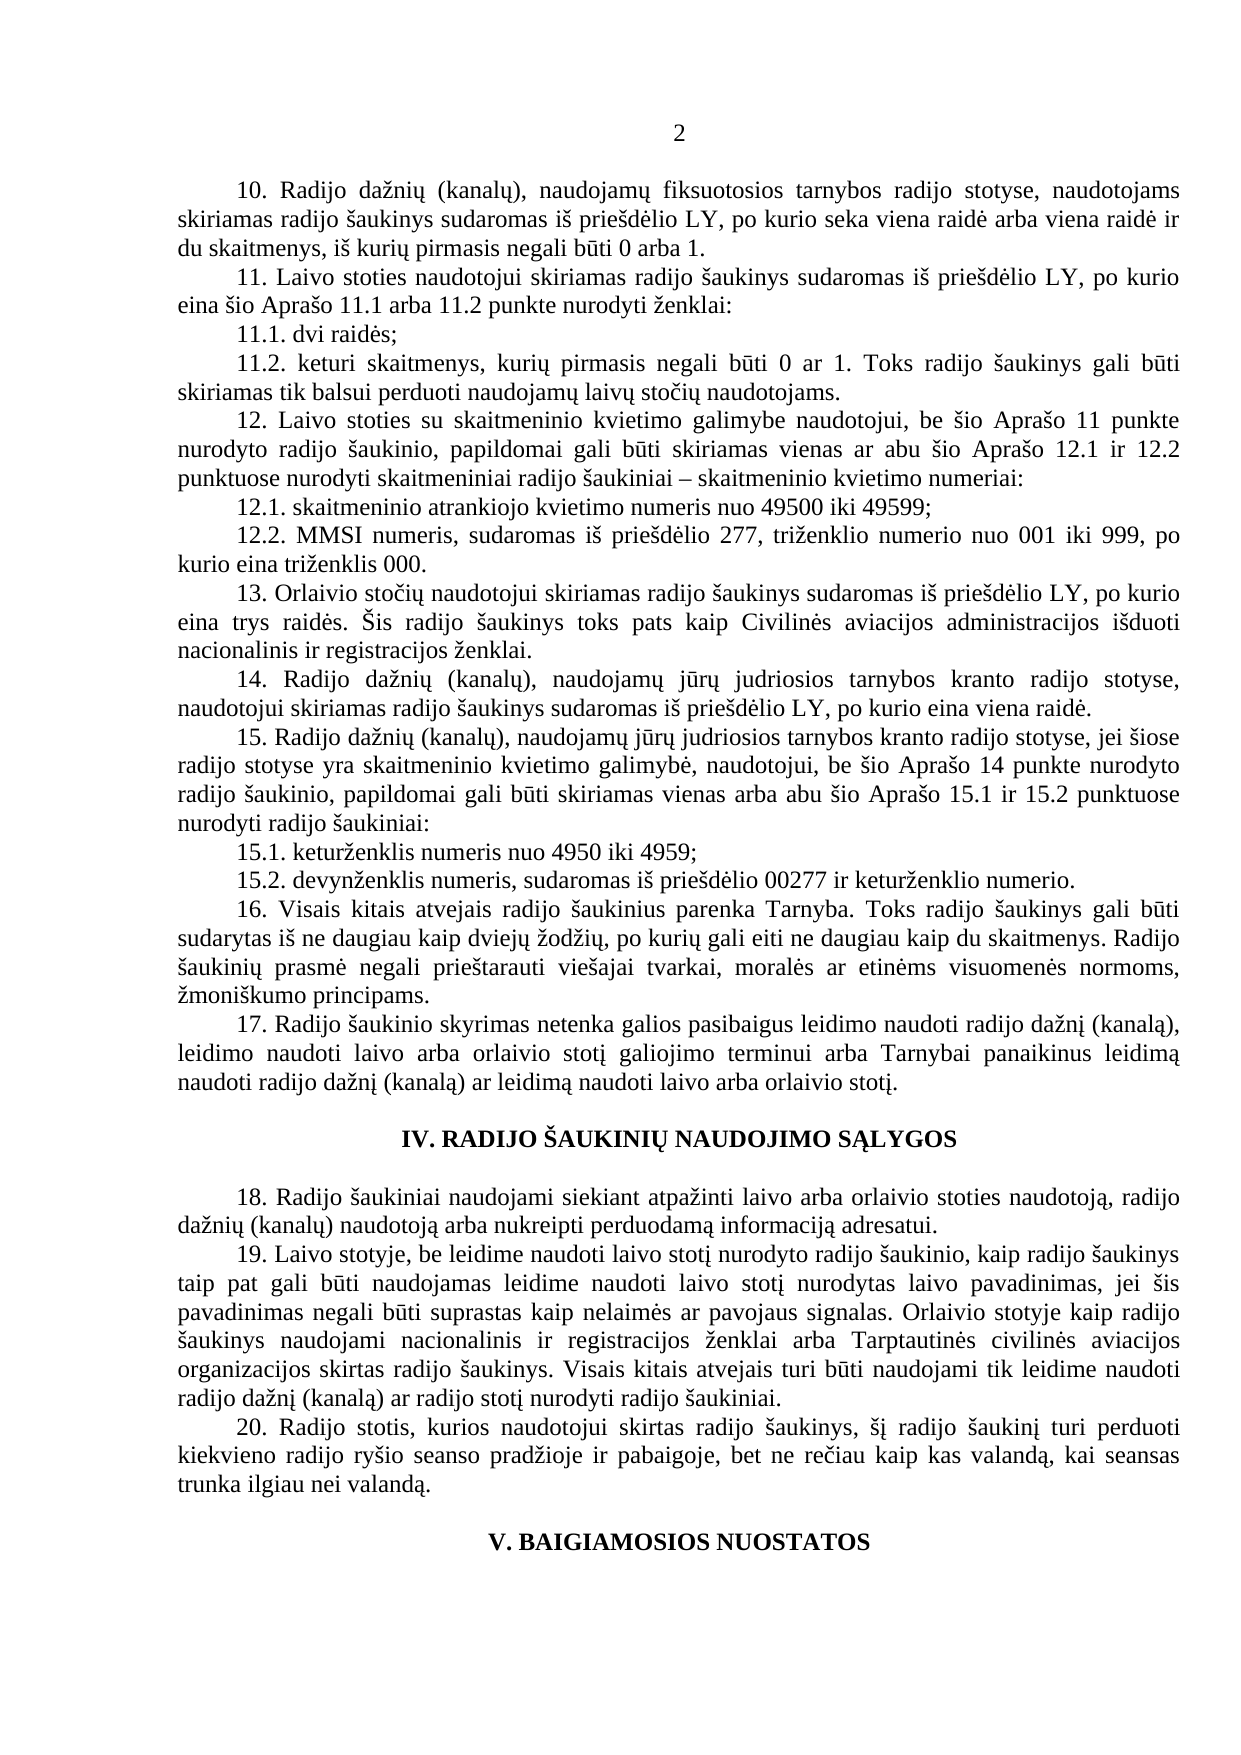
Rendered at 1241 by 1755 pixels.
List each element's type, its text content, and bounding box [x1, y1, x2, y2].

text IV. RADIJO ŠAUKINIŲ NAUDOJIMO SĄLYGOS [177, 1124, 1181, 1153]
text V. BAIGIAMOSIOS NUOSTATOS [177, 1527, 1181, 1556]
text 15. Radijo dažnių (kanalų), naudojamų jūrų judriosios tarnybos kranto radijo stotyse, jei šiose radijo stotyse yra skaitmeninio kvietimo galimybė, naudotojui, be šio Aprašo 14 punkte nurodyto radijo šaukinio, papildomai gali būti skiriamas vienas arba abu šio Aprašo 15.1 ir 15.2 punktuose nurodyti radijo šaukiniai: [177, 722, 1181, 837]
text 10. Radijo dažnių (kanalų), naudojamų fiksuotosios tarnybos radijo stotyse, naudotojams skiriamas radijo šaukinys sudaromas iš priešdėlio LY, po kurio seka viena raidė arba viena raidė ir du skaitmenys, iš kurių pirmasis negali būti 0 arba 1. [177, 176, 1181, 262]
text 20. Radijo stotis, kurios naudotojui skirtas radijo šaukinys, šį radijo šaukinį turi perduoti kiekvieno radijo ryšio seanso pradžioje ir pabaigoje, bet ne rečiau kaip kas valandą, kai seansas trunka ilgiau nei valandą. [177, 1412, 1181, 1498]
text 15.2. devynženklis numeris, sudaromas iš priešdėlio 00277 ir keturženklio numerio. [177, 866, 1181, 894]
text 19. Laivo stotyje, be leidime naudoti laivo stotį nurodyto radijo šaukinio, kaip radijo šaukinys taip pat gali būti naudojamas leidime naudoti laivo stotį nurodytas laivo pavadinimas, jei šis pavadinimas negali būti suprastas kaip nelaimės ar pavojaus signalas. Orlaivio stotyje kaip radijo šaukinys naudojami nacionalinis ir registracijos ženklai arba Tarptautinės civilinės aviacijos organizacijos skirtas radijo šaukinys. Visais kitais atvejais turi būti naudojami tik leidime naudoti radijo dažnį (kanalą) ar radijo stotį nurodyti radijo šaukiniai. [177, 1239, 1181, 1412]
text 17. Radijo šaukinio skyrimas netenka galios pasibaigus leidimo naudoti radijo dažnį (kanalą), leidimo naudoti laivo arba orlaivio stotį galiojimo terminui arba Tarnybai panaikinus leidimą naudoti radijo dažnį (kanalą) ar leidimą naudoti laivo arba orlaivio stotį. [177, 1009, 1181, 1096]
text 12. Laivo stoties su skaitmeninio kvietimo galimybe naudotojui, be šio Aprašo 11 punkte nurodyto radijo šaukinio, papildomai gali būti skiriamas vienas ar abu šio Aprašo 12.1 ir 12.2 punktuose nurodyti skaitmeniniai radijo šaukiniai – skaitmeninio kvietimo numeriai: [177, 406, 1181, 492]
text 13. Orlaivio stočių naudotojui skiriamas radijo šaukinys sudaromas iš priešdėlio LY, po kurio eina trys raidės. Šis radijo šaukinys toks pats kaip Civilinės aviacijos administracijos išduoti nacionalinis ir registracijos ženklai. [177, 578, 1181, 664]
text 11.1. dvi raidės; [177, 319, 1181, 348]
text 16. Visais kitais atvejais radijo šaukinius parenka Tarnyba. Toks radijo šaukinys gali būti sudarytas iš ne daugiau kaip dviejų žodžių, po kurių gali eiti ne daugiau kaip du skaitmenys. Radijo šaukinių prasmė negali prieštarauti viešajai tvarkai, moralės ar etinėms visuomenės normoms, žmoniškumo principams. [177, 894, 1181, 1009]
text 12.2. MMSI numeris, sudaromas iš priešdėlio 277, triženklio numerio nuo 001 iki 999, po kurio eina triženklis 000. [177, 521, 1181, 578]
text 11. Laivo stoties naudotojui skiriamas radijo šaukinys sudaromas iš priešdėlio LY, po kurio eina šio Aprašo 11.1 arba 11.2 punkte nurodyti ženklai: [177, 262, 1181, 319]
text 12.1. skaitmeninio atrankiojo kvietimo numeris nuo 49500 iki 49599; [177, 492, 1181, 521]
text 14. Radijo dažnių (kanalų), naudojamų jūrų judriosios tarnybos kranto radijo stotyse, naudotojui skiriamas radijo šaukinys sudaromas iš priešdėlio LY, po kurio eina viena raidė. [177, 664, 1181, 722]
text 11.2. keturi skaitmenys, kurių pirmasis negali būti 0 ar 1. Toks radijo šaukinys gali būti skiriamas tik balsui perduoti naudojamų laivų stočių naudotojams. [177, 348, 1181, 406]
text 15.1. keturženklis numeris nuo 4950 iki 4959; [177, 837, 1181, 866]
text 18. Radijo šaukiniai naudojami siekiant atpažinti laivo arba orlaivio stoties naudotoją, radijo dažnių (kanalų) naudotoją arba nukreipti perduodamą informaciją adresatui. [177, 1182, 1181, 1239]
